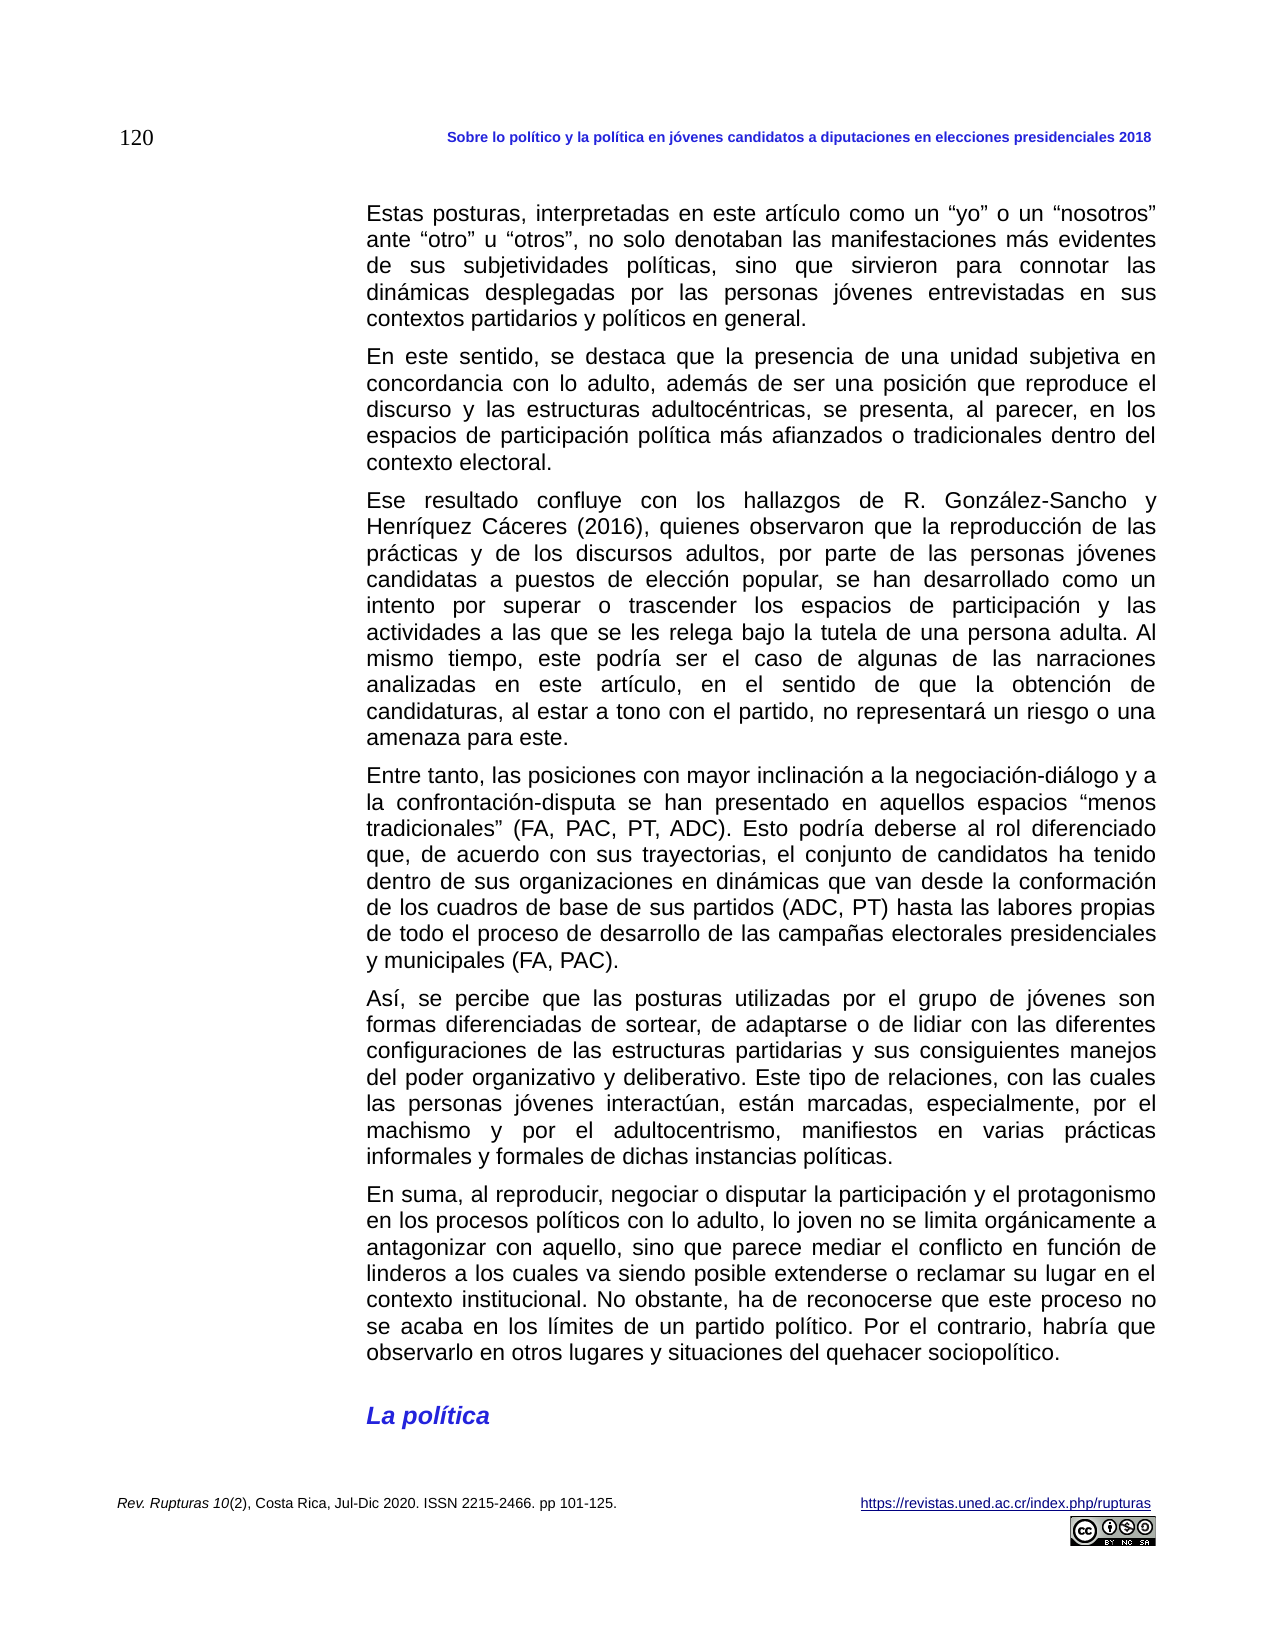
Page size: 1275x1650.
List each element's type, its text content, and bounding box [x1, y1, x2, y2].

text En suma, al reproducir, negociar o disputar la participación y el protagonismo en los procesos políticos con lo adulto, lo joven no se limita orgánicamente a antagonizar con aquello, sino que parece mediar el conflicto en función de linderos a los cuales va siendo posible extenderse o reclamar su lugar en el contexto institucional. No obstante, ha de reconocerse que este proceso no se acaba en los límites de un partido político. Por el contrario, habría que observarlo en otros lugares y situaciones del quehacer sociopolítico. [366, 1181, 1157, 1366]
text Así, se percibe que las posturas utilizadas por el grupo de jóvenes son formas diferenciadas de sortear, de adaptarse o de lidiar con las diferentes configuraciones de las estructuras partidarias y sus consiguientes manejos del poder organizativo y deliberativo. Este tipo de relaciones, con las cuales las personas jóvenes interactúan, están marcadas, especialmente, por el machismo y por el adultocentrismo, manifiestos en varias prácticas informales y formales de dichas instancias políticas. [366, 985, 1157, 1169]
text Entre tanto, las posiciones con mayor inclinación a la negociación-diálogo y a la confrontación-disputa se han presentado en aquellos espacios “menos tradicionales” (FA, PAC, PT, ADC). Esto podría deberse al rol diferenciado que, de acuerdo con sus trayectorias, el conjunto de candidatos ha tenido dentro de sus organizaciones en dinámicas que van desde la conformación de los cuadros de base de sus partidos (ADC, PT) hasta las labores propias de todo el proceso de desarrollo de las campañas electorales presidenciales y municipales (FA, PAC). [366, 762, 1157, 973]
picture [1070, 1516, 1156, 1546]
text Ese resultado confluye con los hallazgos de R. González-Sancho y Henríquez Cáceres (2016), quienes observaron que la reproducción de las prácticas y de los discursos adultos, por parte de las personas jóvenes candidatas a puestos de elección popular, se han desarrollado como un intento por superar o trascender los espacios de participación y las actividades a las que se les relega bajo la tutela de una persona adulta. Al mismo tiempo, este podría ser el caso de algunas de las narraciones analizadas en este artículo, en el sentido de que la obtención de candidaturas, al estar a tono con el partido, no representará un riesgo o una amenaza para este. [366, 487, 1157, 750]
subtitle La política [366, 1401, 1157, 1430]
text En este sentido, se destaca que la presencia de una unidad subjetiva en concordancia con lo adulto, además de ser una posición que reproduce el discurso y las estructuras adultocéntricas, se presenta, al parecer, en los espacios de participación política más afianzados o tradicionales dentro del contexto electoral. [366, 343, 1157, 475]
text Estas posturas, interpretadas en este artículo como un “yo” o un “nosotros” ante “otro” u “otros”, no solo denotaban las manifestaciones más evidentes de sus subjetividades políticas, sino que sirvieron para connotar las dinámicas desplegadas por las personas jóvenes entrevistadas en sus contextos partidarios y políticos en general. [366, 200, 1157, 332]
